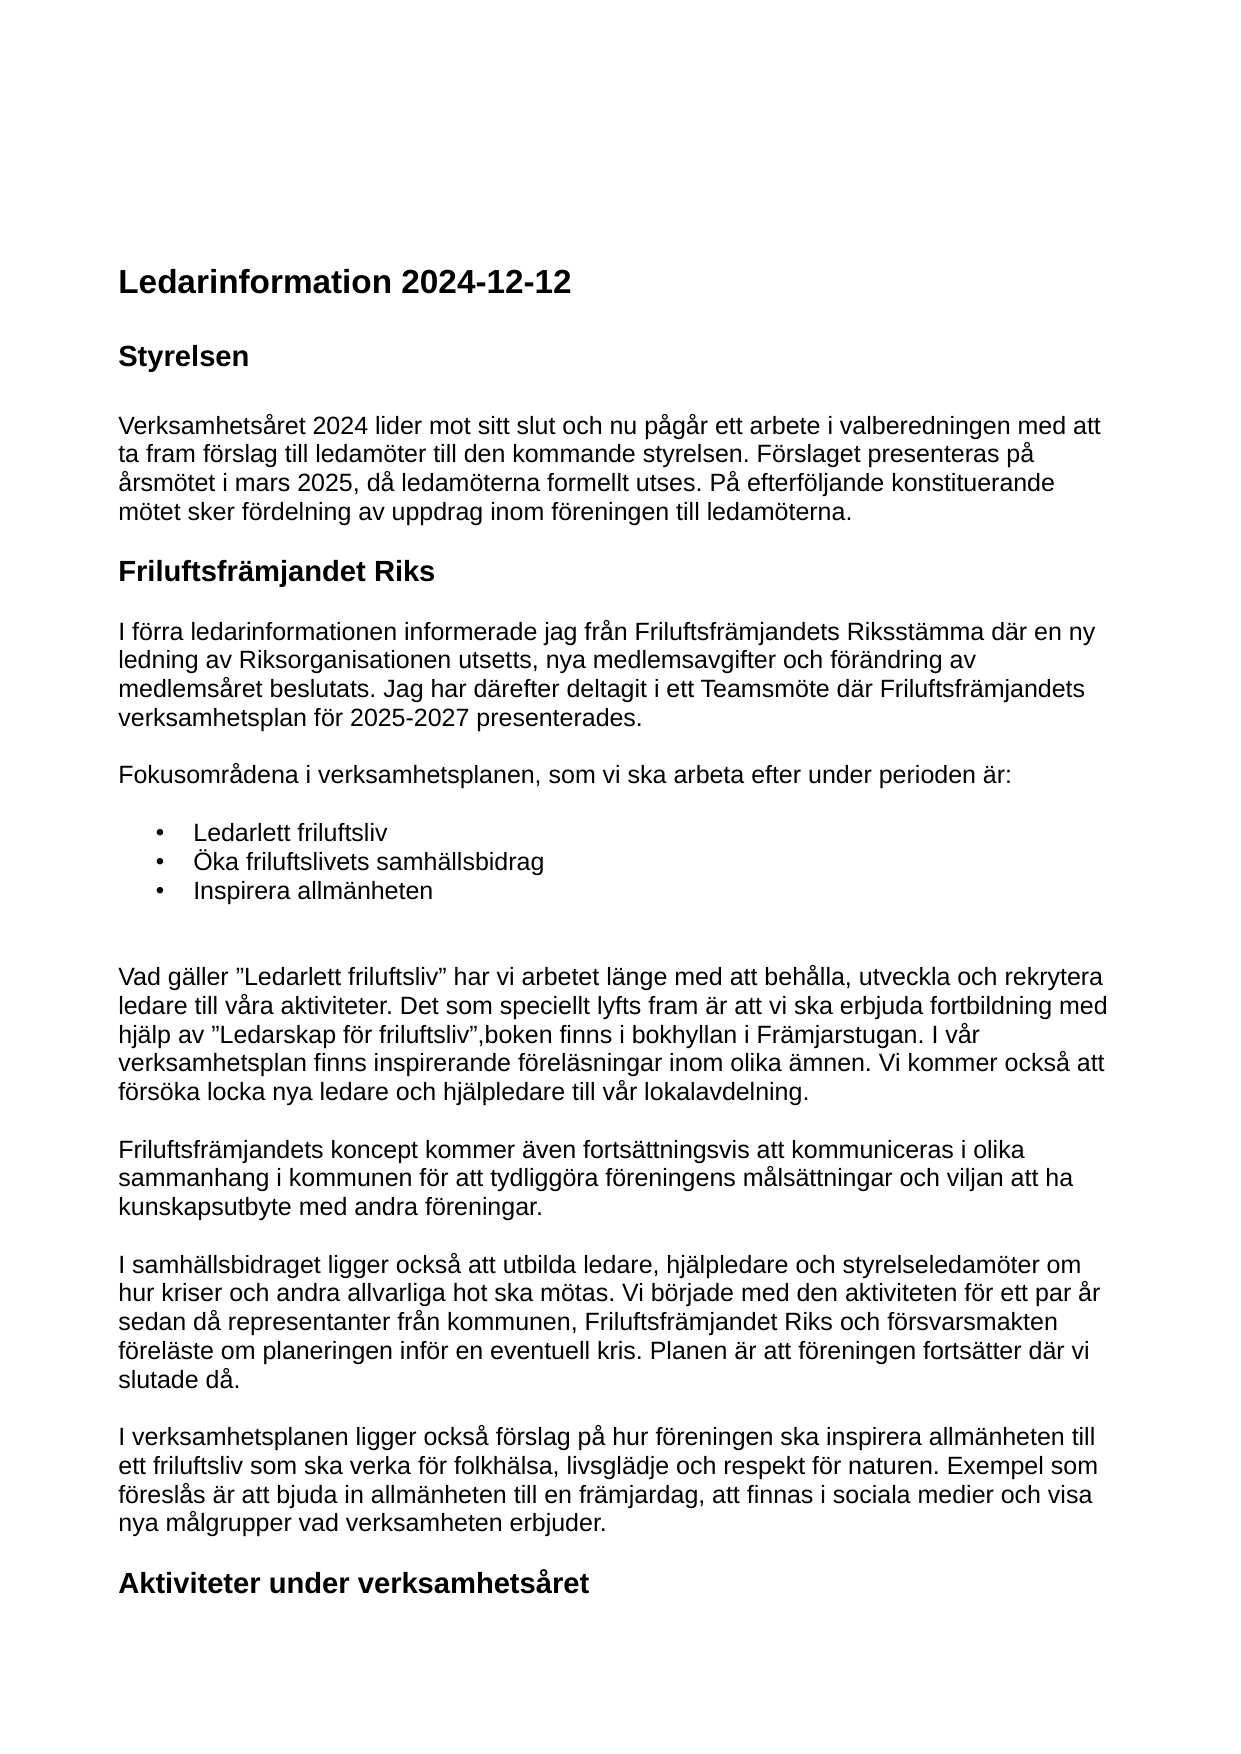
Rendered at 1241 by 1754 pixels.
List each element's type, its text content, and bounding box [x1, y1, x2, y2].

list Ledarlett friluftsliv [156, 818, 1122, 847]
list Öka friluftslivets samhällsbidrag [156, 847, 1122, 876]
list Inspirera allmänheten [156, 876, 1122, 904]
text Fokusområdena i verksamhetsplanen, som vi ska arbeta efter under perioden är: [118, 761, 1122, 789]
text Friluftsfrämjandet Riks [118, 554, 1122, 588]
text Styrelsen [118, 339, 1122, 372]
text Ledarinformation 2024-12-12 [118, 262, 1122, 300]
text I samhällsbidraget ligger också att utbilda ledare, hjälpledare och styrelseledamöter om hur kriser och andra allvarliga hot ska mötas. Vi började med den aktiviteten för ett par år sedan då representanter från kommunen, Friluftsfrämjandet Riks och försvarsmakten föreläste om planeringen inför en eventuell kris. Planen är att föreningen fortsätter där vi slutade då. [118, 1249, 1122, 1393]
text Vad gäller ”Ledarlett friluftsliv” har vi arbetet länge med att behålla, utveckla och rekrytera ledare till våra aktiviteter. Det som speciellt lyfts fram är att vi ska erbjuda fortbildning med hjälp av ”Ledarskap för friluftsliv”,boken finns i bokhyllan i Främjarstugan. I vår verksamhetsplan finns inspirerande föreläsningar inom olika ämnen. Vi kommer också att försöka locka nya ledare och hjälpledare till vår lokalavdelning. [118, 962, 1122, 1106]
text I förra ledarinformationen informerade jag från Friluftsfrämjandets Riksstämma där en ny ledning av Riksorganisationen utsetts, nya medlemsavgifter och förändring av medlemsåret beslutats. Jag har därefter deltagit i ett Teamsmöte där Friluftsfrämjandets verksamhetsplan för 2025-2027 presenterades. [118, 617, 1122, 732]
text Verksamhetsåret 2024 lider mot sitt slut och nu pågår ett arbete i valberedningen med att ta fram förslag till ledamöter till den kommande styrelsen. Förslaget presenteras på årsmötet i mars 2025, då ledamöterna formellt utses. På efterföljande konstituerande mötet sker fördelning av uppdrag inom föreningen till ledamöterna. [118, 411, 1122, 526]
text Friluftsfrämjandets koncept kommer även fortsättningsvis att kommuniceras i olika sammanhang i kommunen för att tydliggöra föreningens målsättningar och viljan att ha kunskapsutbyte med andra föreningar. [118, 1134, 1122, 1221]
text I verksamhetsplanen ligger också förslag på hur föreningen ska inspirera allmänheten till ett friluftsliv som ska verka för folkhälsa, livsglädje och respekt för naturen. Exempel som föreslås är att bjuda in allmänheten till en främjardag, att finnas i sociala medier och visa nya målgrupper vad verksamheten erbjuder. [118, 1422, 1122, 1537]
text Aktiviteter under verksamhetsåret [118, 1566, 1122, 1599]
